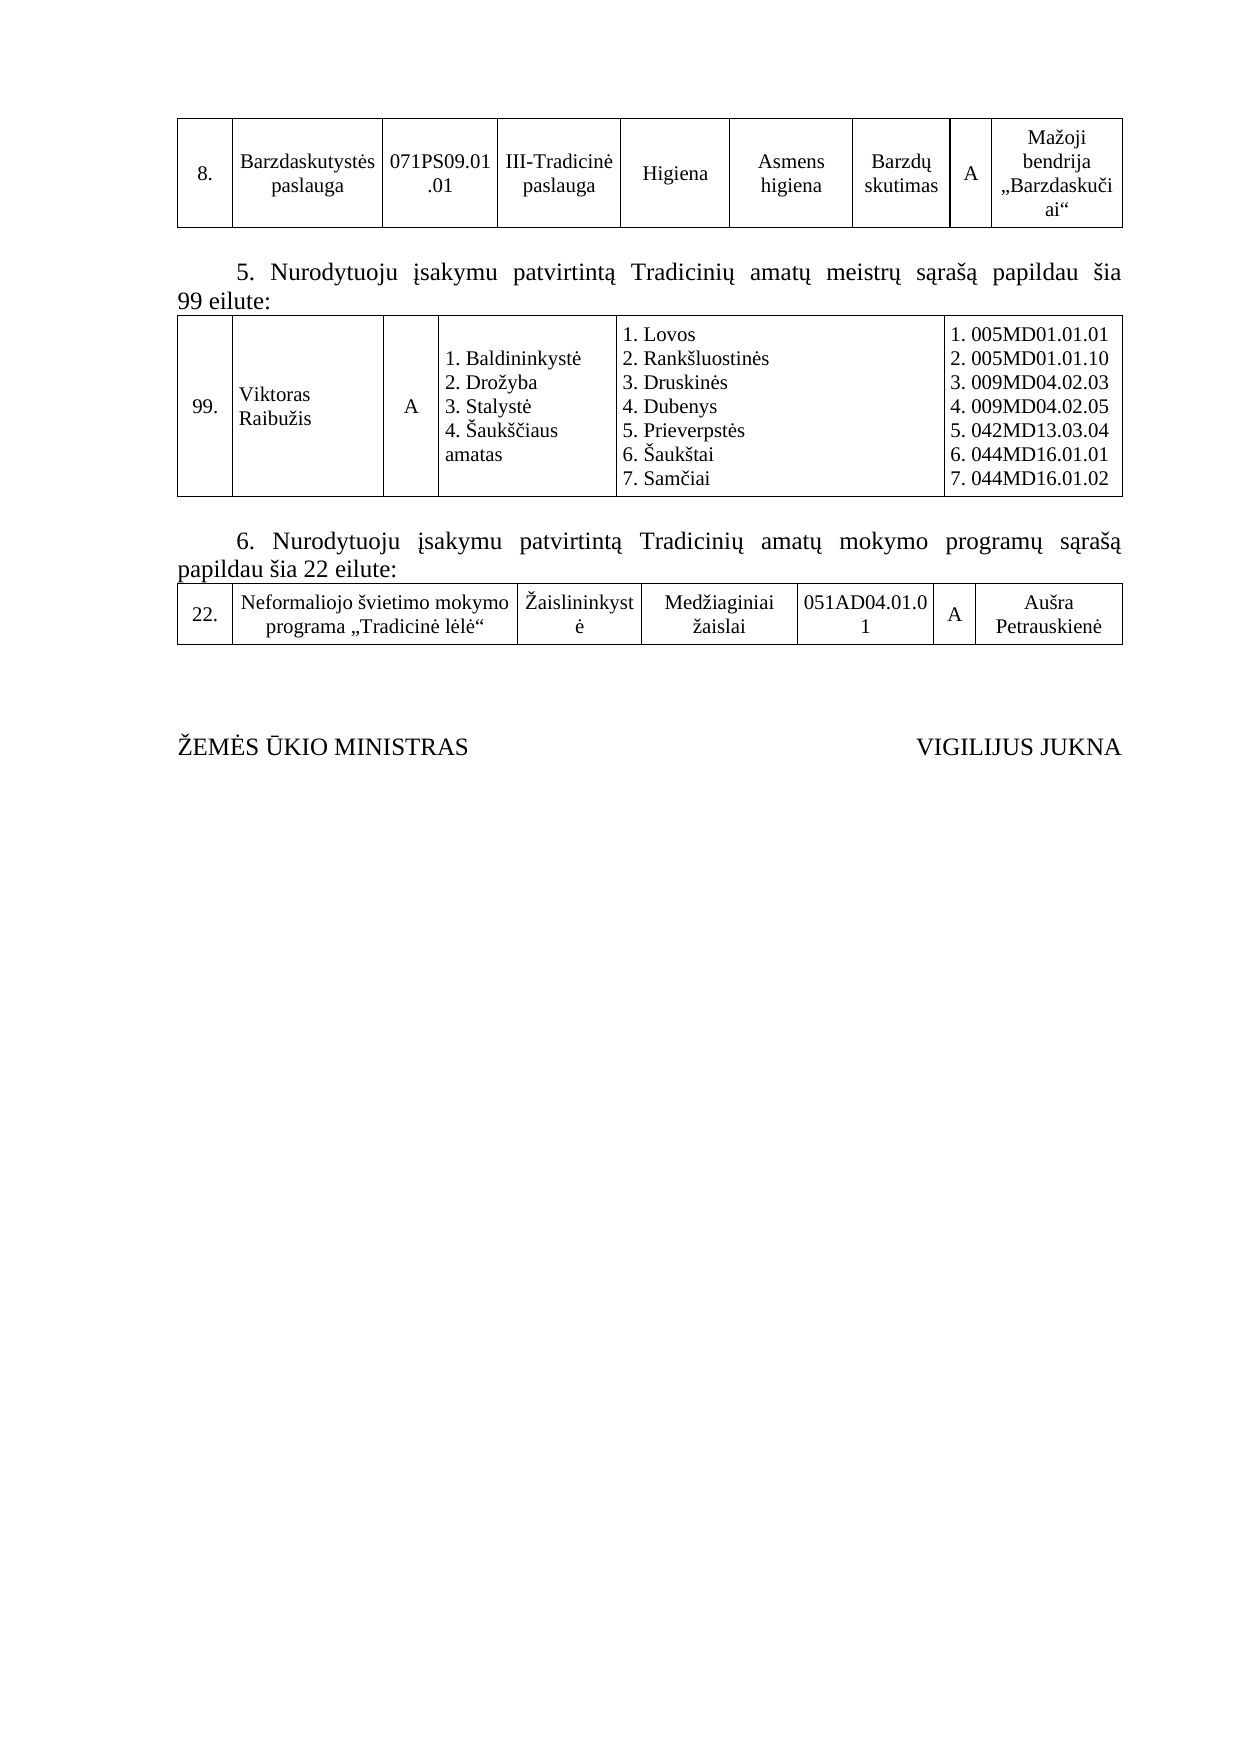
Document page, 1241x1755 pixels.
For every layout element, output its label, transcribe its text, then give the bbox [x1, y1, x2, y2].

table_header Žaislininkystė [518, 584, 641, 644]
table_header 22. [178, 584, 232, 644]
table_header A [951, 119, 991, 227]
table_header 1. Baldininkystė 2. Drožyba 3. Stalystė 4. Šaukščiaus amatas [439, 316, 616, 496]
table_header 8. [178, 119, 232, 227]
table_header Mažoji bendrija „Barzdaskučiai“ [992, 119, 1122, 227]
table_header 1. Lovos 2. Rankšluostinės 3. Druskinės 4. Dubenys 5. Prieverpstės 6. Šaukštai 7. Samčiai [617, 316, 944, 496]
table_header Medžiaginiai žaislai [642, 584, 797, 644]
table_header Neformaliojo švietimo mokymo programa „Tradicinė lėlė“ [233, 584, 517, 644]
table_header 99. [178, 316, 232, 496]
table_header 1. 005MD01.01.01 2. 005MD01.01.10 3. 009MD04.02.03 4. 009MD04.02.05 5. 042MD13.03.04 6. 044MD16.01.01 7. 044MD16.01.02 [945, 316, 1122, 496]
table_header A [384, 316, 438, 496]
table_header A [934, 584, 975, 644]
table_header III-Tradicinė paslauga [498, 119, 620, 227]
table_header 051AD04.01.01 [798, 584, 933, 644]
table_header Barzdų skutimas [853, 119, 949, 227]
text Žemės ūkio ministras Vigilijus Jukna [177, 732, 1122, 760]
table_header Viktoras Raibužis [233, 316, 383, 496]
table_header Barzdaskutystės paslauga [233, 119, 382, 227]
text 6. Nurodytuoju įsakymu patvirtintą Tradicinių amatų mokymo programų sąrašą papildau šia 22 eilute: [177, 526, 1122, 583]
table_header Asmens higiena [730, 119, 852, 227]
table_header Higiena [621, 119, 729, 227]
text 5. Nurodytuoju įsakymu patvirtintą Tradicinių amatų meistrų sąrašą papildau šia 99 eilute: [177, 257, 1122, 314]
table_header 071PS09.01.01 [383, 119, 497, 227]
table_header Aušra Petrauskienė [976, 584, 1122, 644]
